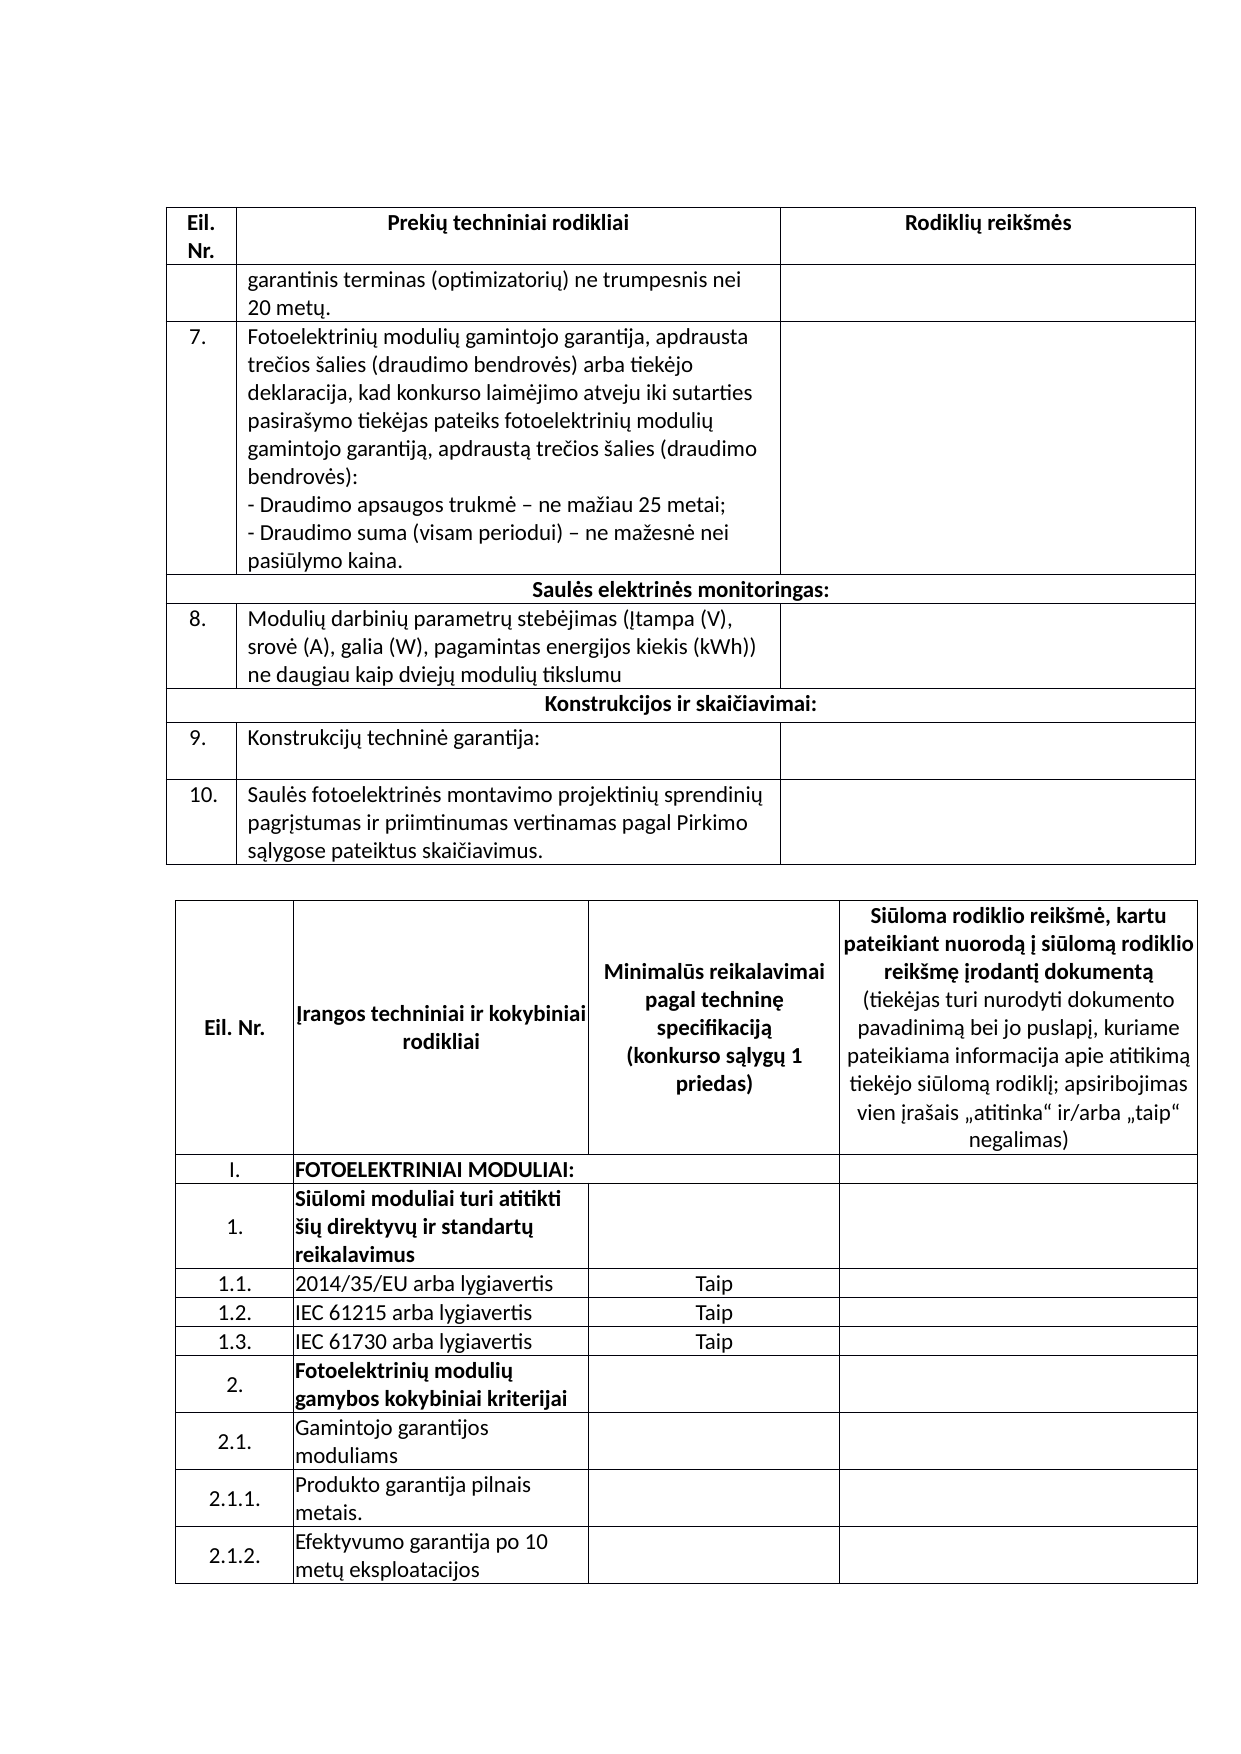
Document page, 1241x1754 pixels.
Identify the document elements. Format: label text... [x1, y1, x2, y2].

table_cell Saulės fotoelektrinės montavimo projektinių sprendinių pagrįstumas ir priimtinumas vertinamas pagal Pirkimo sąlygose pateiktus skaičiavimus. [237, 780, 780, 864]
table_cell 2. [176, 1356, 293, 1412]
table_cell [589, 1413, 839, 1469]
table_cell [840, 1356, 1197, 1412]
table_cell [840, 1184, 1197, 1268]
table_cell [781, 604, 1195, 688]
table_cell 2.1.2. [176, 1527, 293, 1583]
table_cell Taip [589, 1327, 839, 1355]
table_cell 2014/35/EU arba lygiavertis [294, 1269, 588, 1297]
table_cell Konstrukcijos ir skaičiavimai: [167, 689, 1195, 722]
table_cell [589, 1356, 839, 1412]
table_cell Fotoelektrinių modulių gamintojo garantija, apdrausta trečios šalies (draudimo bendrovės) arba tiekėjo deklaracija, kad konkurso laimėjimo atveju iki sutarties pasirašymo tiekėjas pateiks fotoelektrinių modulių gamintojo garantiją, apdraustą trečios šalies (draudimo bendrovės): - Draudimo apsaugos trukmė – ne mažiau 25 metai; - Draudimo suma (visam periodui) – ne mažesnė nei pasiūlymo kaina. [237, 322, 780, 574]
table_cell [840, 1527, 1197, 1583]
table_cell IEC 61730 arba lygiavertis [294, 1327, 588, 1355]
table_cell Modulių darbinių parametrų stebėjimas (Įtampa (V), srovė (A), galia (W), pagamintas energijos kiekis (kWh)) ne daugiau kaip dviejų modulių tikslumu [237, 604, 780, 688]
table_cell 1.3. [176, 1327, 293, 1355]
table_cell Taip [589, 1269, 839, 1297]
table_cell [589, 1527, 839, 1583]
table_cell Produkto garantija pilnais metais. [294, 1470, 588, 1526]
table_cell 2.1. [176, 1413, 293, 1469]
table_cell [589, 1184, 839, 1268]
table_cell 1. [176, 1184, 293, 1268]
table_cell Gamintojo garantijos moduliams [294, 1413, 588, 1469]
table_cell 2.1.1. [176, 1470, 293, 1526]
table_header Minimalūs reikalavimai pagal techninę specifikaciją (konkurso sąlygų 1 priedas) [589, 901, 839, 1154]
table_header Eil. Nr. [167, 208, 236, 264]
table_header Siūloma rodiklio reikšmė, kartu pateikiant nuorodą į siūlomą rodiklio reikšmę įrodantį dokumentą (tiekėjas turi nurodyti dokumento pavadinimą bei jo puslapį, kuriame pateikiama informacija apie atitikimą tiekėjo siūlomą rodiklį; apsiribojimas vien įrašais „atitinka“ ir/arba „taip“ negalimas) [840, 901, 1197, 1154]
table_cell [167, 723, 236, 779]
table_header Eil. Nr. [176, 901, 293, 1154]
table_cell Efektyvumo garantija po 10 metų eksploatacijos [294, 1527, 588, 1583]
table_cell garantinis terminas (optimizatorių) ne trumpesnis nei 20 metų. [237, 265, 780, 321]
table_cell I. [176, 1155, 293, 1183]
table_cell Konstrukcijų techninė garantija: [237, 723, 780, 779]
table_cell [589, 1470, 839, 1526]
table_cell [781, 265, 1195, 321]
table_cell [167, 265, 236, 321]
table_header Įrangos techniniai ir kokybiniai rodikliai [294, 901, 588, 1154]
table_cell IEC 61215 arba lygiavertis [294, 1298, 588, 1326]
table_cell [840, 1269, 1197, 1297]
table_cell Siūlomi moduliai turi atitikti šių direktyvų ir standartų reikalavimus [294, 1184, 588, 1268]
table_header Prekių techniniai rodikliai [237, 208, 780, 264]
table_cell Taip [589, 1298, 839, 1326]
table_cell 1.1. [176, 1269, 293, 1297]
table_cell [840, 1413, 1197, 1469]
table_cell [167, 780, 236, 864]
table_cell FOTOELEKTRINIAI MODULIAI: [294, 1155, 839, 1183]
table_cell [840, 1327, 1197, 1355]
table_cell [167, 604, 236, 688]
table_cell [840, 1470, 1197, 1526]
table_cell [840, 1298, 1197, 1326]
table_cell 1.2. [176, 1298, 293, 1326]
table_cell [781, 780, 1195, 864]
table_cell [840, 1155, 1197, 1183]
table_cell Saulės elektrinės monitoringas: [167, 575, 1195, 603]
table_cell Fotoelektrinių modulių gamybos kokybiniai kriterijai [294, 1356, 588, 1412]
table_cell [167, 322, 236, 574]
table_cell [781, 322, 1195, 574]
table_header Rodiklių reikšmės [781, 208, 1195, 264]
table_cell [781, 723, 1195, 779]
